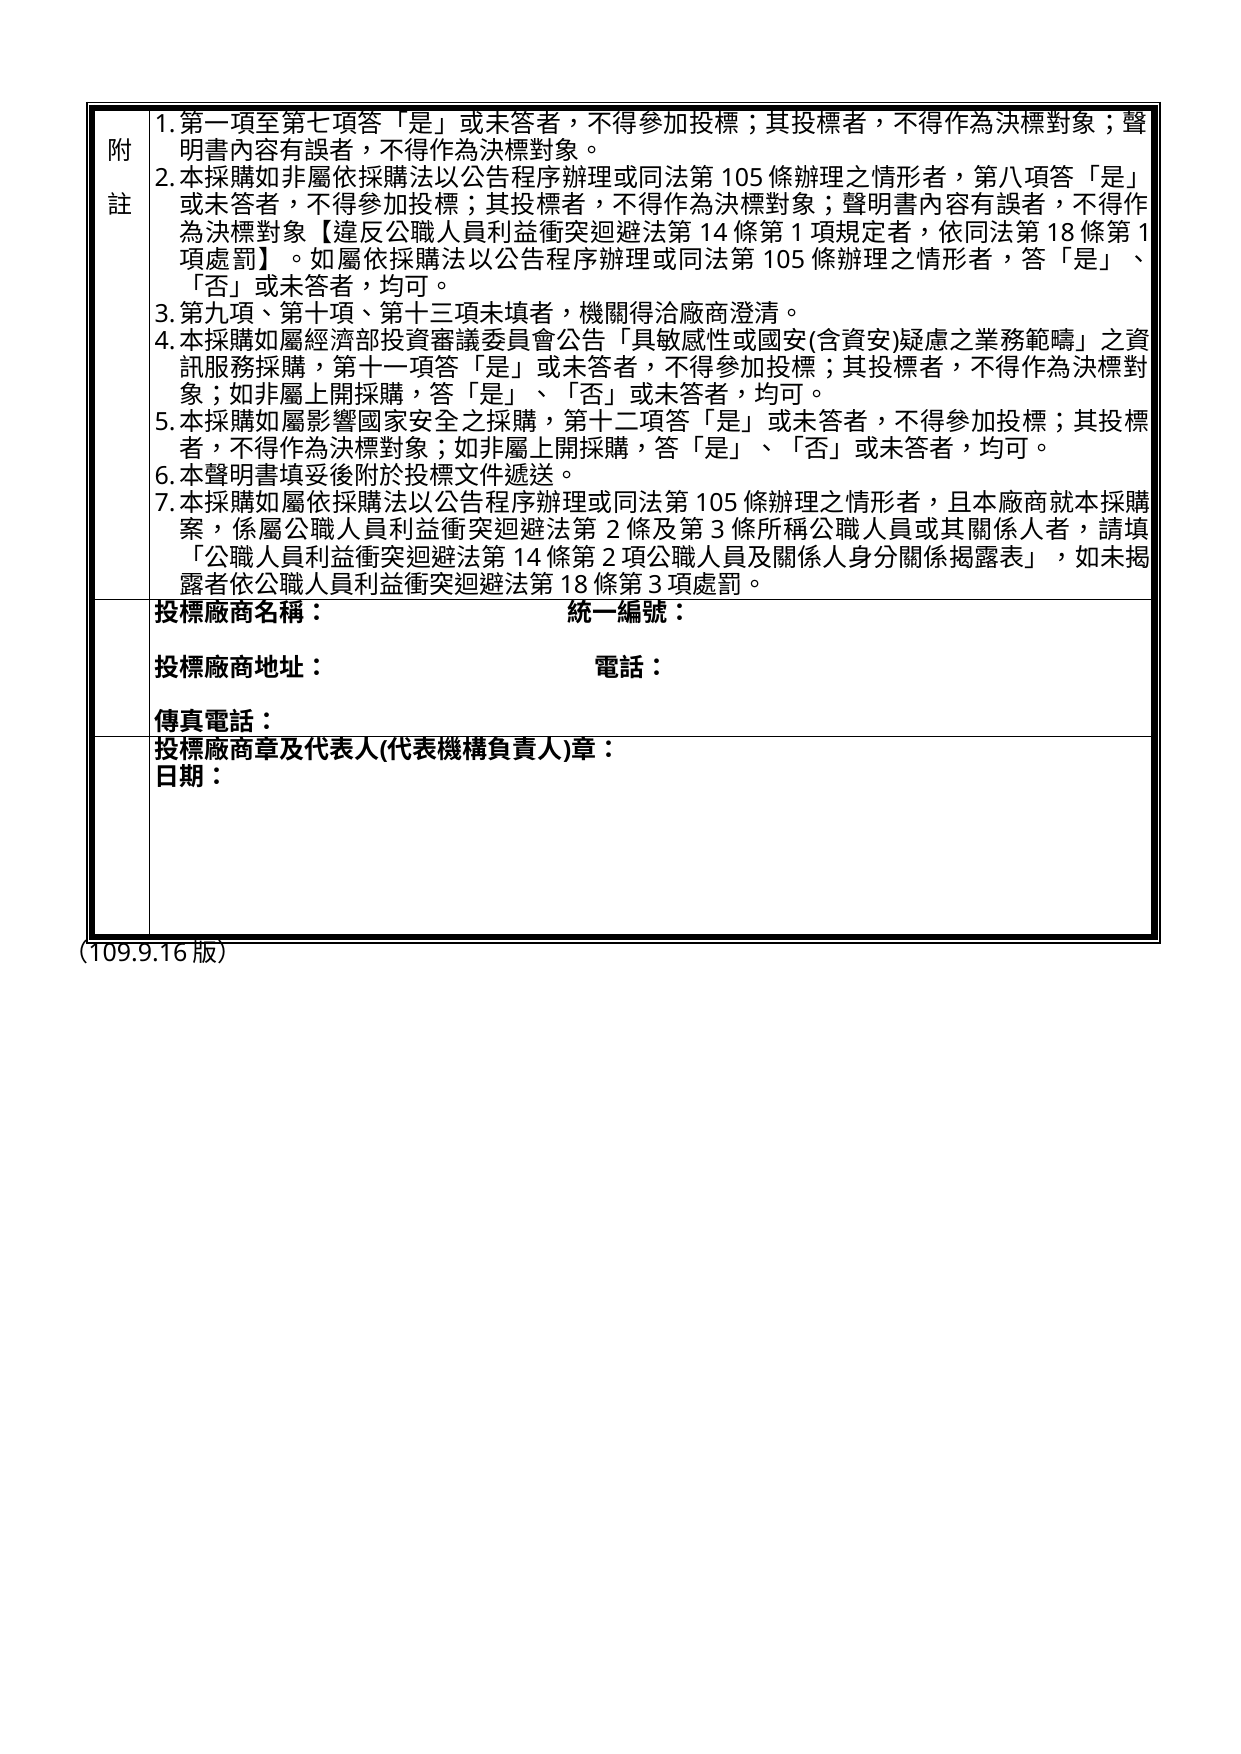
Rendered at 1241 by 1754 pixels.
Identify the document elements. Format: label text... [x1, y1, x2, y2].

table_cell [95, 737, 149, 934]
table_header 第一項至第七項答「是」或未答者，不得參加投標；其投標者，不得作為決標對象；聲明書內容有誤者，不得作為決標對象。 本採購如非屬依採購法以公告程序辦理或同法第105條辦理之情形者，第八項答「是」或未答者，不得參加投標；其投標者，不得作為決標對象；聲明書內容有誤者，不得作為決標對象【違反公職人員利益衝突迴避法第14條第1項規定者，依同法第18條第1項處罰】。如屬依採購法以公告程序辦理或同法第105條辦理之情形者，答「是」、「否」或未答者，均可。 第九項、第十項、第十三項未填者，機關得洽廠商澄清。 本採購如屬經濟部投資審議委員會公告「具敏感性或國安(含資安)疑慮之業務範疇」之資訊服務採購，第十一項答「是」或未答者，不得參加投標；其投標者，不得作為決標對象；如非屬上開採購，答「是」、「否」或未答者，均可。 本採購如屬影響國家安全之採購，第十二項答「是」或未答者，不得參加投標；其投標者，不得作為決標對象；如非屬上開採購，答「是」、「否」或未答者，均可。 本聲明書填妥後附於投標文件遞送。 本採購如屬依採購法以公告程序辦理或同法第105條辦理之情形者，且本廠商就本採購案，係屬公職人員利益衝突迴避法第2條及第3條所稱公職人員或其關係人者，請填「公職人員利益衝突迴避法第14條第2項公職人員及關係人身分關係揭露表」，如未揭露者依公職人員利益衝突迴避法第18條第3項處罰。 [150, 111, 1151, 598]
table_cell 投標廠商名稱： 統一編號： 投標廠商地址： 電話： 傳真電話： [150, 600, 1151, 736]
table_cell 投標廠商章及代表人(代表機構負責人)章： 日期： [150, 737, 1151, 934]
text （109.9.16版） [50, 943, 1196, 966]
table_header 附 註 [95, 111, 149, 598]
table_cell [95, 600, 149, 736]
